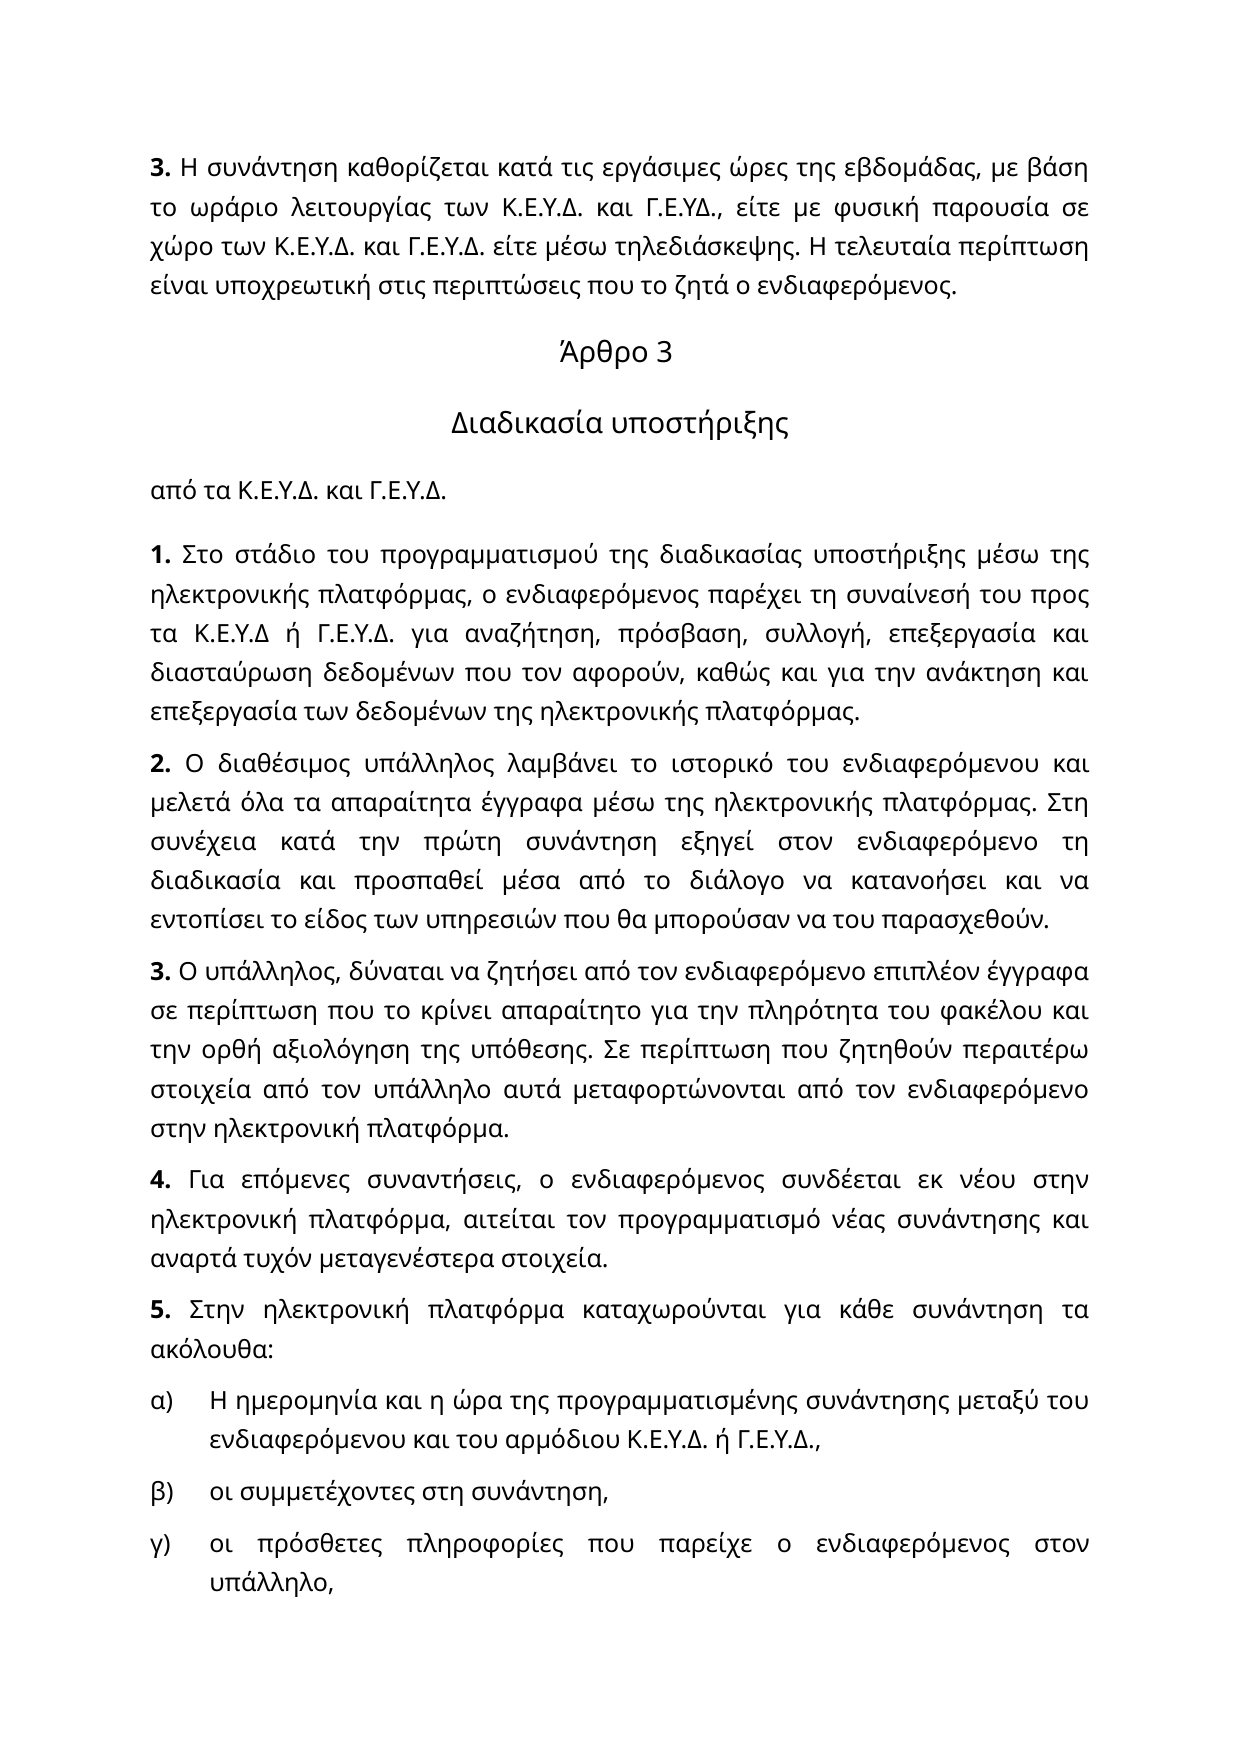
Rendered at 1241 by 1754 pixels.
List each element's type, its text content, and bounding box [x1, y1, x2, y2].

list α) Η ημερομηνία και η ώρα της προγραμματισμένης συνάντησης μεταξύ του ενδιαφερόμενου και του αρμόδιου Κ.Ε.Υ.Δ. ή Γ.Ε.Υ.Δ., [150, 1383, 1090, 1456]
text 5. Στην ηλεκτρονική πλατφόρμα καταχωρούνται για κάθε συνάντηση τα ακόλουθα: [150, 1292, 1090, 1365]
list β) οι συμμετέχοντες στη συνάντηση, [150, 1474, 1090, 1508]
text 3. Ο υπάλληλος, δύναται να ζητήσει από τον ενδιαφερόμενο επιπλέον έγγραφα σε περίπτωση που το κρίνει απαραίτητο για την πληρότητα του φακέλου και την ορθή αξιολόγηση της υπόθεσης. Σε περίπτωση που ζητηθούν περαιτέρω στοιχεία από τον υπάλληλο αυτά μεταφορτώνονται από τον ενδιαφερόμενο στην ηλεκτρονική πλατφόρμα. [150, 954, 1090, 1144]
text από τα Κ.Ε.Υ.Δ. και Γ.Ε.Υ.Δ. [150, 473, 1090, 507]
text 3. Η συνάντηση καθορίζεται κατά τις εργάσιμες ώρες της εβδομάδας, με βάση το ωράριο λειτουργίας των Κ.Ε.Υ.Δ. και Γ.Ε.ΥΔ., είτε με φυσική παρουσία σε χώρο των Κ.Ε.Υ.Δ. και Γ.Ε.Υ.Δ. είτε μέσω τηλεδιάσκεψης. Η τελευταία περίπτωση είναι υποχρεωτική στις περιπτώσεις που το ζητά ο ενδιαφερόμενος. [150, 150, 1090, 302]
subtitle Άρθρο 3 [150, 332, 1090, 371]
text 1. Στο στάδιο του προγραμματισμού της διαδικασίας υποστήριξης μέσω της ηλεκτρονικής πλατφόρμας, ο ενδιαφερόμενος παρέχει τη συναίνεσή του προς τα Κ.Ε.Υ.Δ ή Γ.Ε.Υ.Δ. για αναζήτηση, πρόσβαση, συλλογή, επεξεργασία και διασταύρωση δεδομένων που τον αφορούν, καθώς και για την ανάκτηση και επεξεργασία των δεδομένων της ηλεκτρονικής πλατφόρμας. [150, 537, 1090, 728]
text 4. Για επόμενες συναντήσεις, ο ενδιαφερόμενος συνδέεται εκ νέου στην ηλεκτρονική πλατφόρμα, αιτείται τον προγραμματισμό νέας συνάντησης και αναρτά τυχόν μεταγενέστερα στοιχεία. [150, 1162, 1090, 1274]
list γ) οι πρόσθετες πληροφορίες που παρείχε ο ενδιαφερόμενος στον υπάλληλο, [150, 1525, 1090, 1599]
text 2. Ο διαθέσιμος υπάλληλος λαμβάνει το ιστορικό του ενδιαφερόμενου και μελετά όλα τα απαραίτητα έγγραφα μέσω της ηλεκτρονικής πλατφόρμας. Στη συνέχεια κατά την πρώτη συνάντηση εξηγεί στον ενδιαφερόμενο τη διαδικασία και προσπαθεί μέσα από το διάλογο να κατανοήσει και να εντοπίσει το είδος των υπηρεσιών που θα μπορούσαν να του παρασχεθούν. [150, 745, 1090, 936]
subtitle Διαδικασία υποστήριξης [150, 402, 1090, 442]
